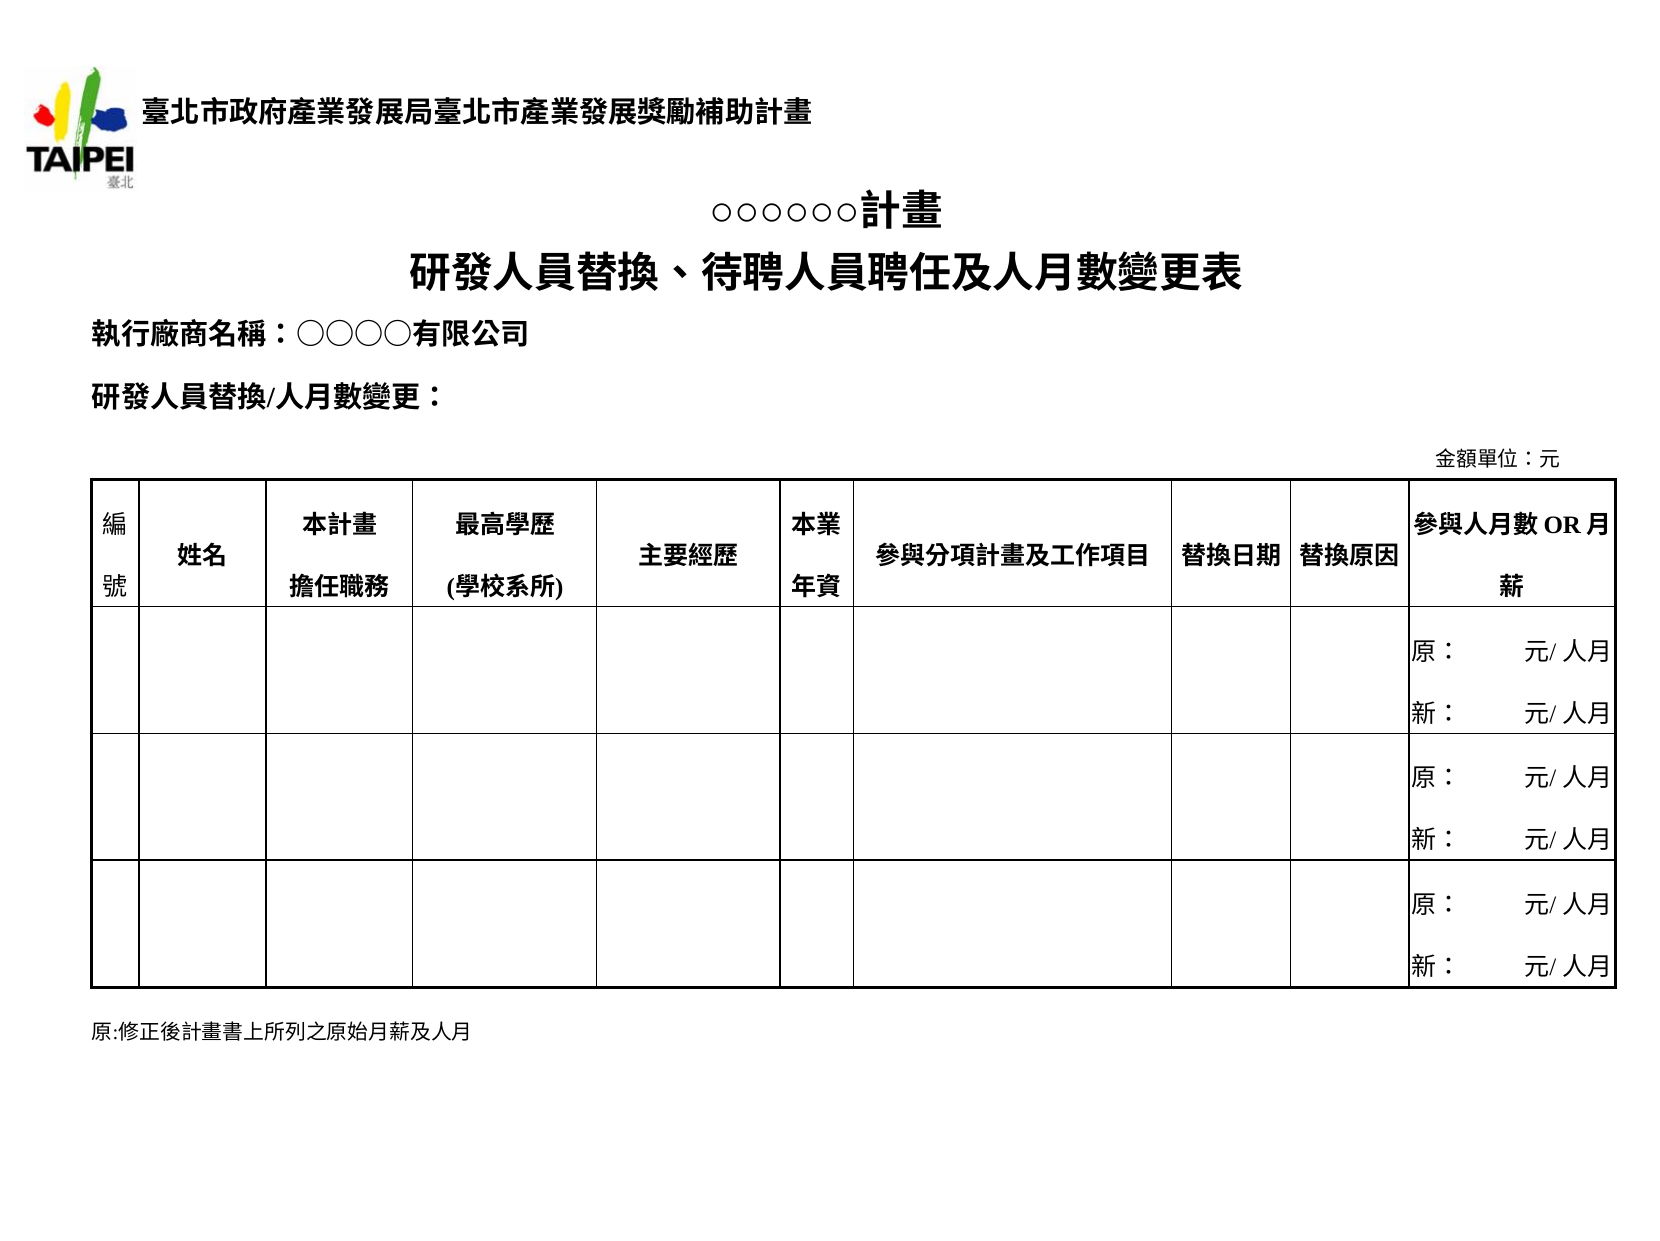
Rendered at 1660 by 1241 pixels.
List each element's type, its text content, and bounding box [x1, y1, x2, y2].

table_cell [140, 861, 265, 986]
table_cell [854, 607, 1171, 732]
table_header 姓名 [140, 481, 265, 606]
table_cell [781, 607, 853, 732]
table_cell [854, 734, 1171, 859]
text 研發人員替換/人月數變更： [92, 353, 1560, 415]
table_cell [597, 734, 779, 859]
table_cell 原： 元/ 人月 新： 元/ 人月 [1410, 861, 1614, 986]
table_cell [267, 607, 412, 732]
table_header 替換原因 [1291, 481, 1408, 606]
table_cell [597, 607, 779, 732]
table_cell [854, 861, 1171, 986]
table_cell [1172, 861, 1290, 986]
table_cell [413, 734, 596, 859]
table_cell [1291, 607, 1408, 732]
table_cell [140, 734, 265, 859]
table_cell [93, 734, 138, 859]
table_header 替換日期 [1172, 481, 1290, 606]
table_cell [413, 607, 596, 732]
table_header 參與人月數OR月薪 [1410, 481, 1614, 606]
table_header 編號 [93, 481, 138, 606]
text ○○○○○○計畫 [92, 165, 1560, 228]
table_cell [781, 861, 853, 986]
table_cell [781, 734, 853, 859]
table_cell [413, 861, 596, 986]
table_header 主要經歷 [597, 481, 779, 606]
table_cell [597, 861, 779, 986]
table_header 本業 年資 [781, 481, 853, 606]
table_cell 原： 元/ 人月 新： 元/ 人月 [1410, 734, 1614, 859]
table_cell 原： 元/ 人月 新： 元/ 人月 [1410, 607, 1614, 732]
text 執行廠商名稱：○○○○有限公司 [92, 290, 1560, 353]
text 金額單位：元 [92, 415, 1560, 478]
table_cell [1291, 734, 1408, 859]
table_cell [140, 607, 265, 732]
table_header 本計畫 擔任職務 [267, 481, 412, 606]
table_header 參與分項計畫及工作項目 [854, 481, 1171, 606]
table_cell [267, 734, 412, 859]
table_cell [93, 861, 138, 986]
table_cell [267, 861, 412, 986]
text 原:修正後計畫書上所列之原始月薪及人月 [92, 989, 1560, 1051]
table_cell [1172, 734, 1290, 859]
table_cell [93, 607, 138, 732]
table_cell [1172, 607, 1290, 732]
table_header 最高學歷 (學校系所) [413, 481, 596, 606]
text 研發人員替換、待聘人員聘任及人月數變更表 [92, 228, 1560, 290]
table_cell [1291, 861, 1408, 986]
